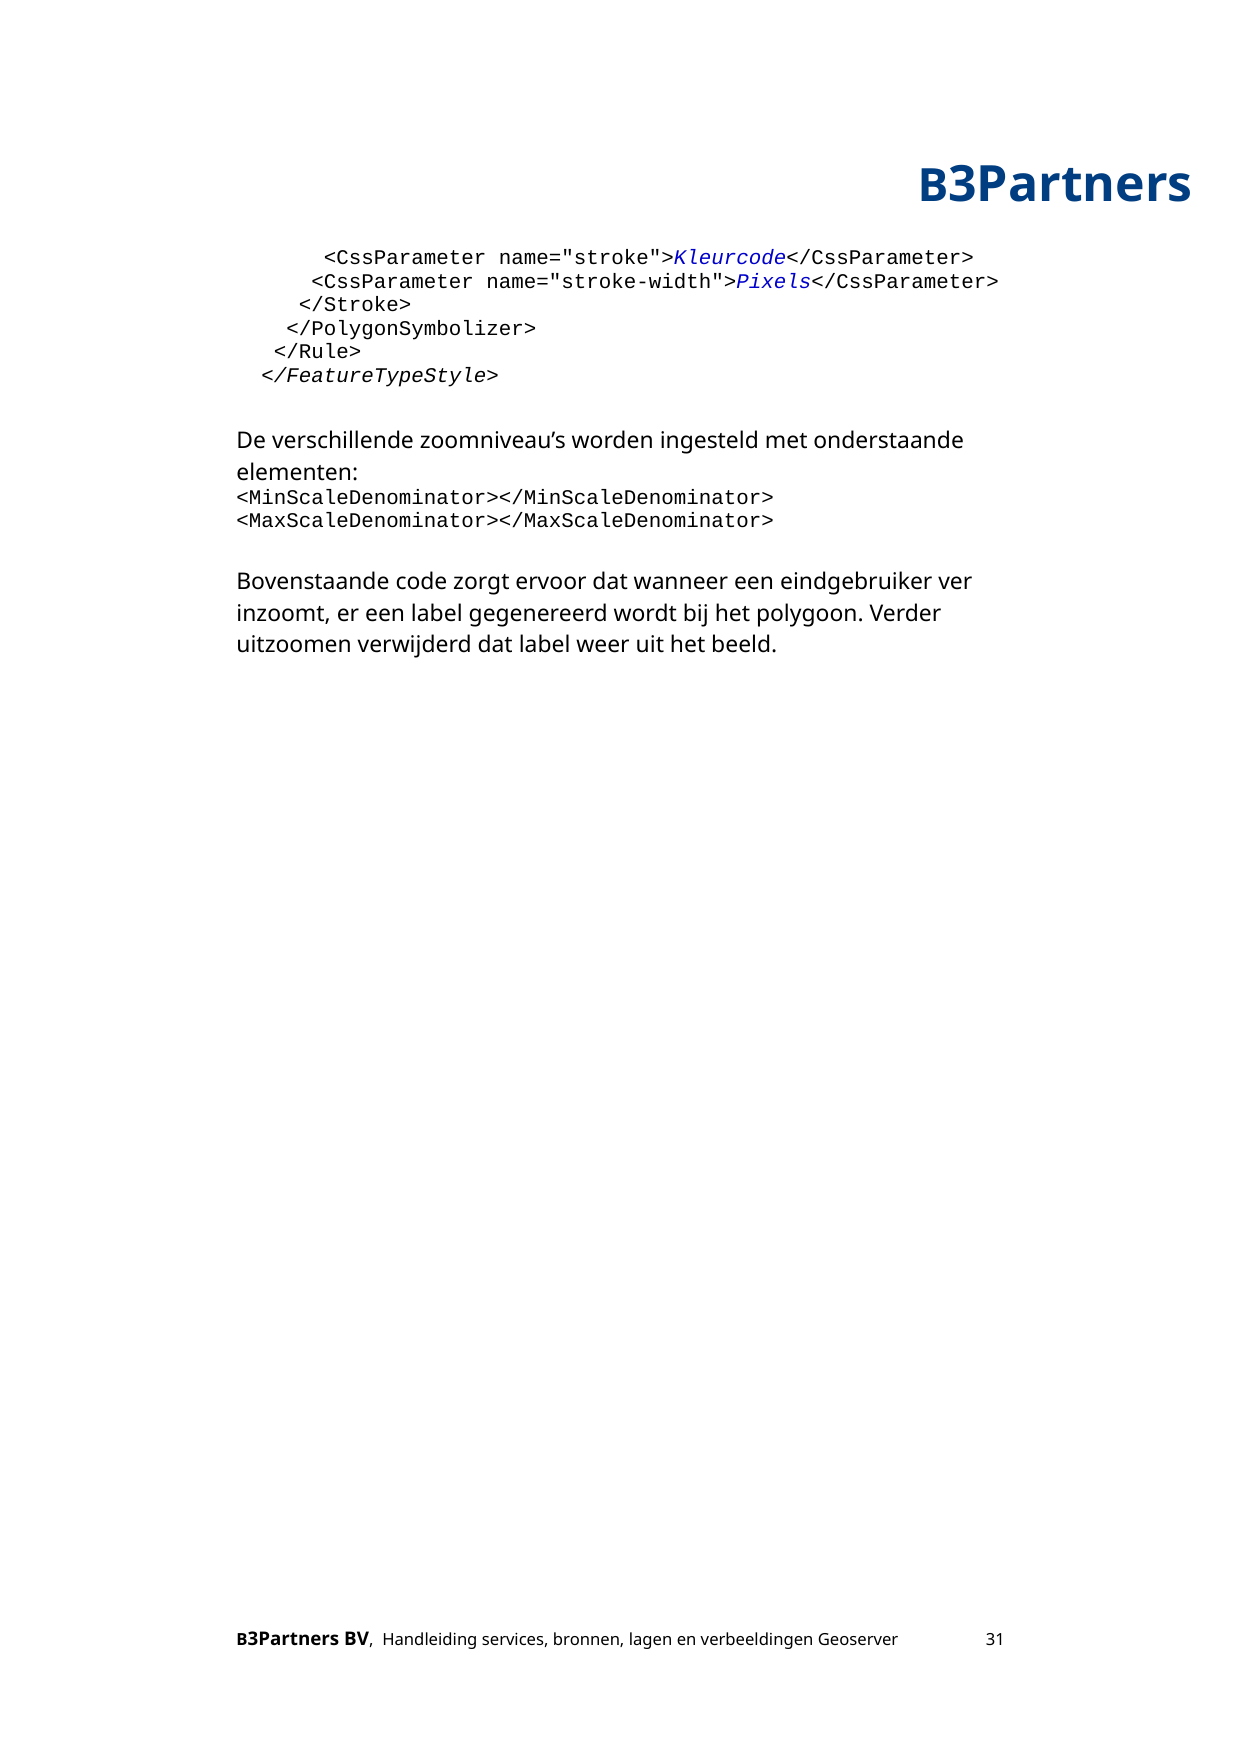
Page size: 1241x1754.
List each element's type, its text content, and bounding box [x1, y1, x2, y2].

text </PolygonSymbolizer> [236, 318, 1004, 342]
text <MaxScaleDenominator></MaxScaleDenominator> [236, 510, 1004, 534]
text De verschillende zoomniveau’s worden ingesteld met onderstaande elementen: [236, 424, 1004, 487]
text </Stroke> [236, 294, 1004, 318]
text <CssParameter name="stroke-width">Pixels</CssParameter> [236, 271, 1004, 294]
text <CssParameter name="stroke">Kleurcode</CssParameter> [236, 247, 1004, 271]
text <MinScaleDenominator></MinScaleDenominator> [236, 487, 1004, 510]
text </Rule> [236, 342, 1004, 365]
text </FeatureTypeStyle> [236, 365, 1004, 389]
text Bovenstaande code zorgt ervoor dat wanneer een eindgebruiker ver inzoomt, er een label gegenereerd wordt bij het polygoon. Verder uitzoomen verwijderd dat label weer uit het beeld. [236, 565, 1004, 659]
